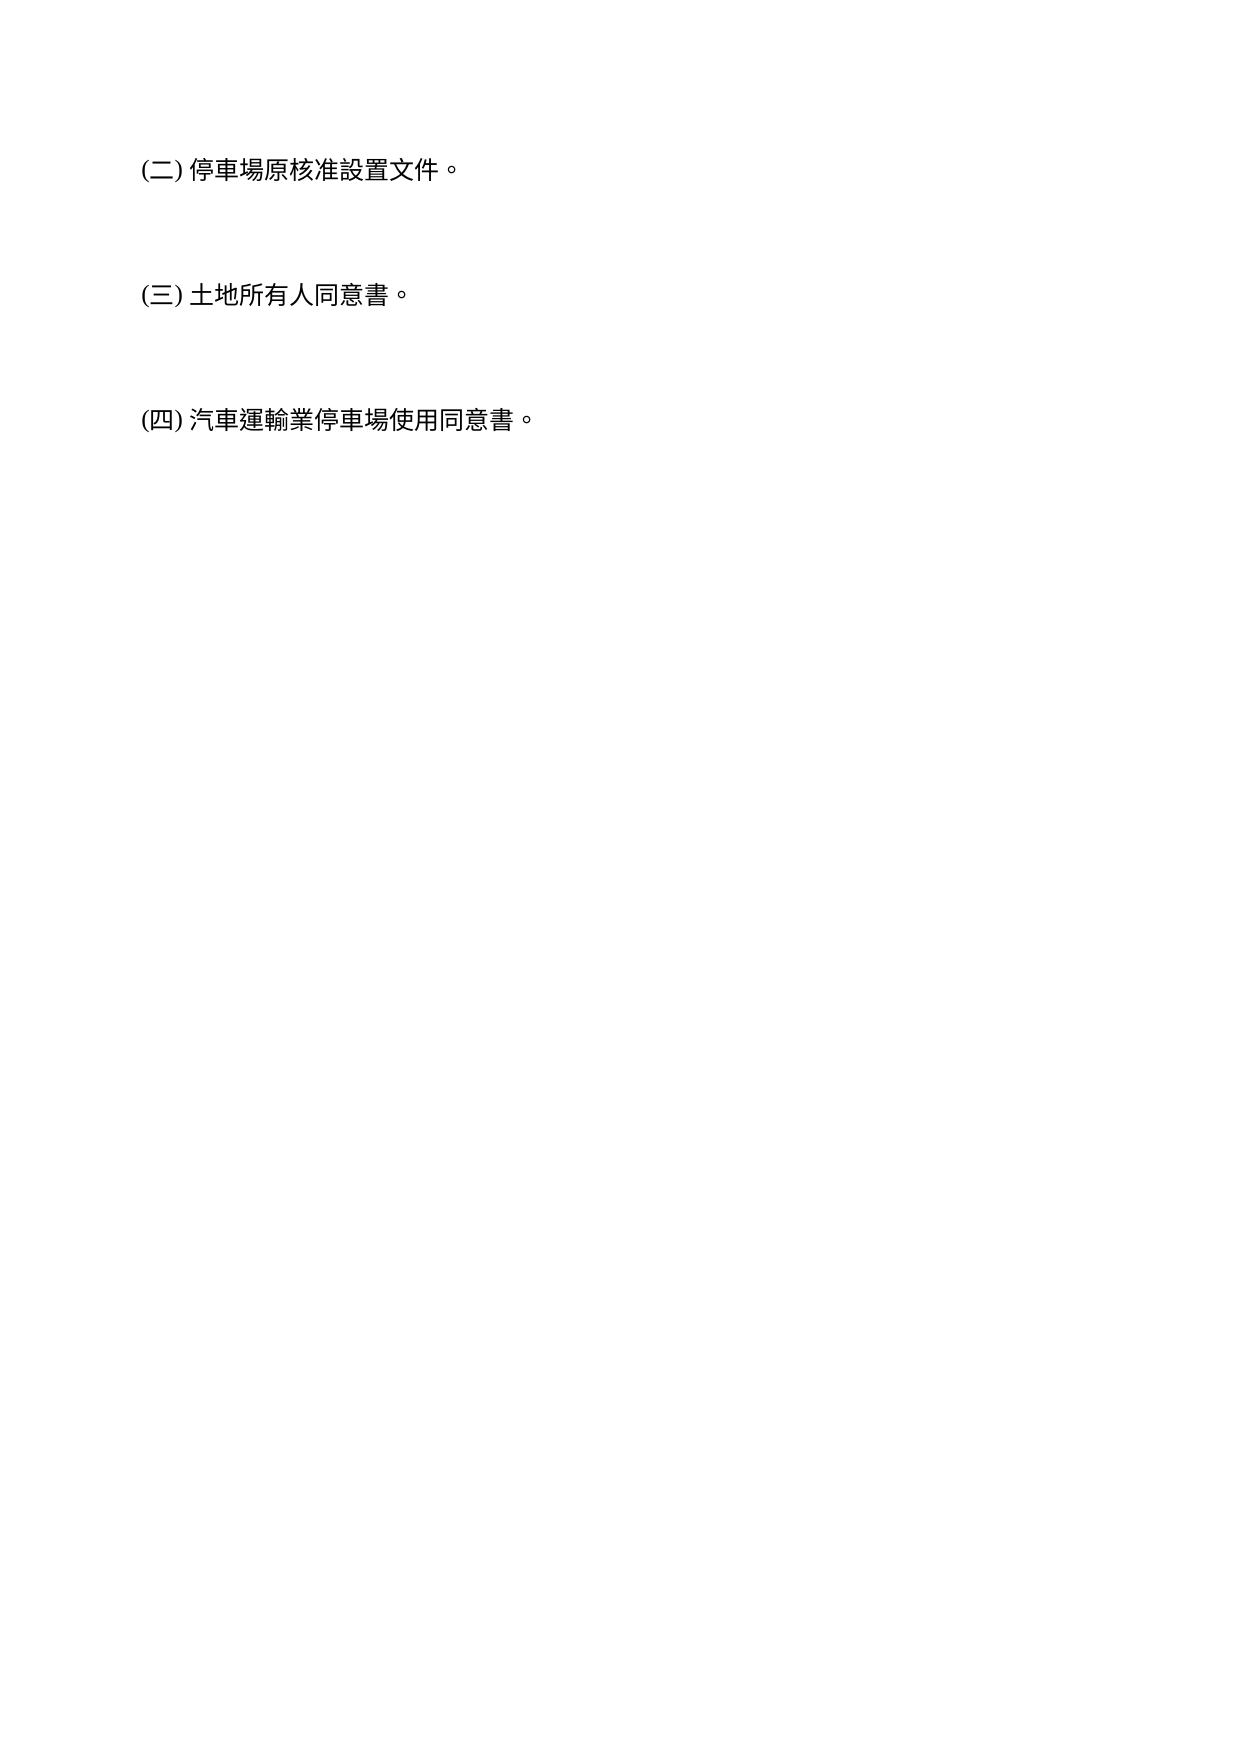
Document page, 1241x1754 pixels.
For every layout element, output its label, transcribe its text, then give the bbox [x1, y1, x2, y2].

text (三) 土地所有人同意書。 [141, 252, 1122, 314]
text (二) 停車場原核准設置文件。 [141, 127, 1122, 189]
text (四) 汽車運輸業停車場使用同意書。 [141, 377, 1122, 439]
